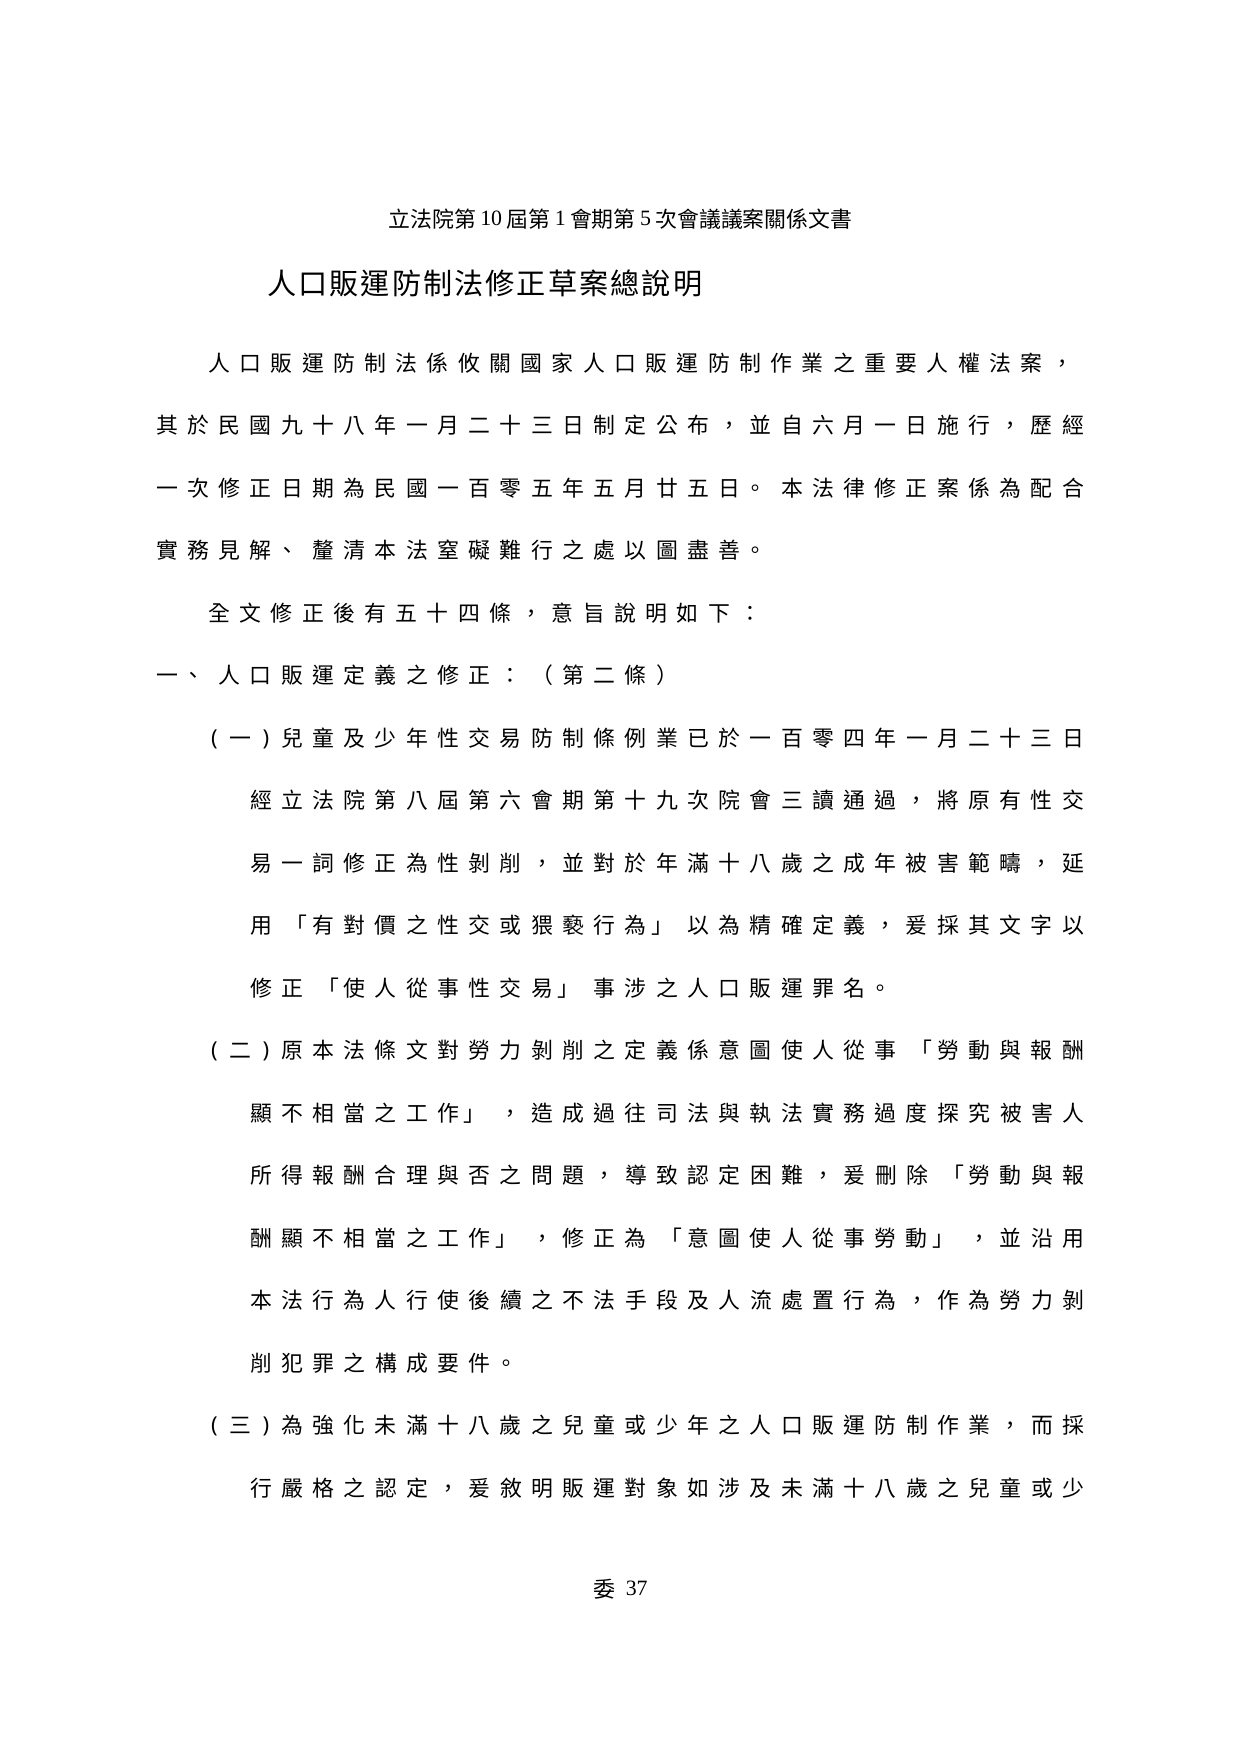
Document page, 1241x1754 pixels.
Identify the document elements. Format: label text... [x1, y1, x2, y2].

text (二)原本法條文對勞力剝削之定義係意圖使人從事「勞動與報酬顯不相當之工作」，造成過往司法與執法實務過度探究被害人所得報酬合理與否之問題，導致認定困難，爰刪除「勞動與報酬顯不相當之工作」，修正為「意圖使人從事勞動」，並沿用本法行為人行使後續之不法手段及人流處置行為，作為勞力剝削犯罪之構成要件。 [195, 1018, 1089, 1393]
text 全文修正後有五十四條，意旨說明如下： [151, 580, 1089, 643]
text 人口販運防制法修正草案總說明 [261, 250, 1089, 313]
text (一)兒童及少年性交易防制條例業已於一百零四年一月二十三日經立法院第八屆第六會期第十九次院會三讀通過，將原有性交易一詞修正為性剝削，並對於年滿十八歲之成年被害範疇，延用「有對價之性交或猥褻行為」以為精確定義，爰採其文字以修正「使人從事性交易」事涉之人口販運罪名。 [195, 705, 1089, 1018]
text 人口販運防制法係攸關國家人口販運防制作業之重要人權法案，其於民國九十八年一月二十三日制定公布，並自六月一日施行，歷經一次修正日期為民國一百零五年五月廿五日。本法律修正案係為配合實務見解、釐清本法窒礙難行之處以圖盡善。 [151, 330, 1089, 580]
text (三)為強化未滿十八歲之兒童或少年之人口販運防制作業，而採行嚴格之認定，爰敘明販運對象如涉及未滿十八歲之兒童或少 [195, 1393, 1089, 1518]
text 一、人口販運定義之修正：（第二條） [151, 643, 1089, 705]
